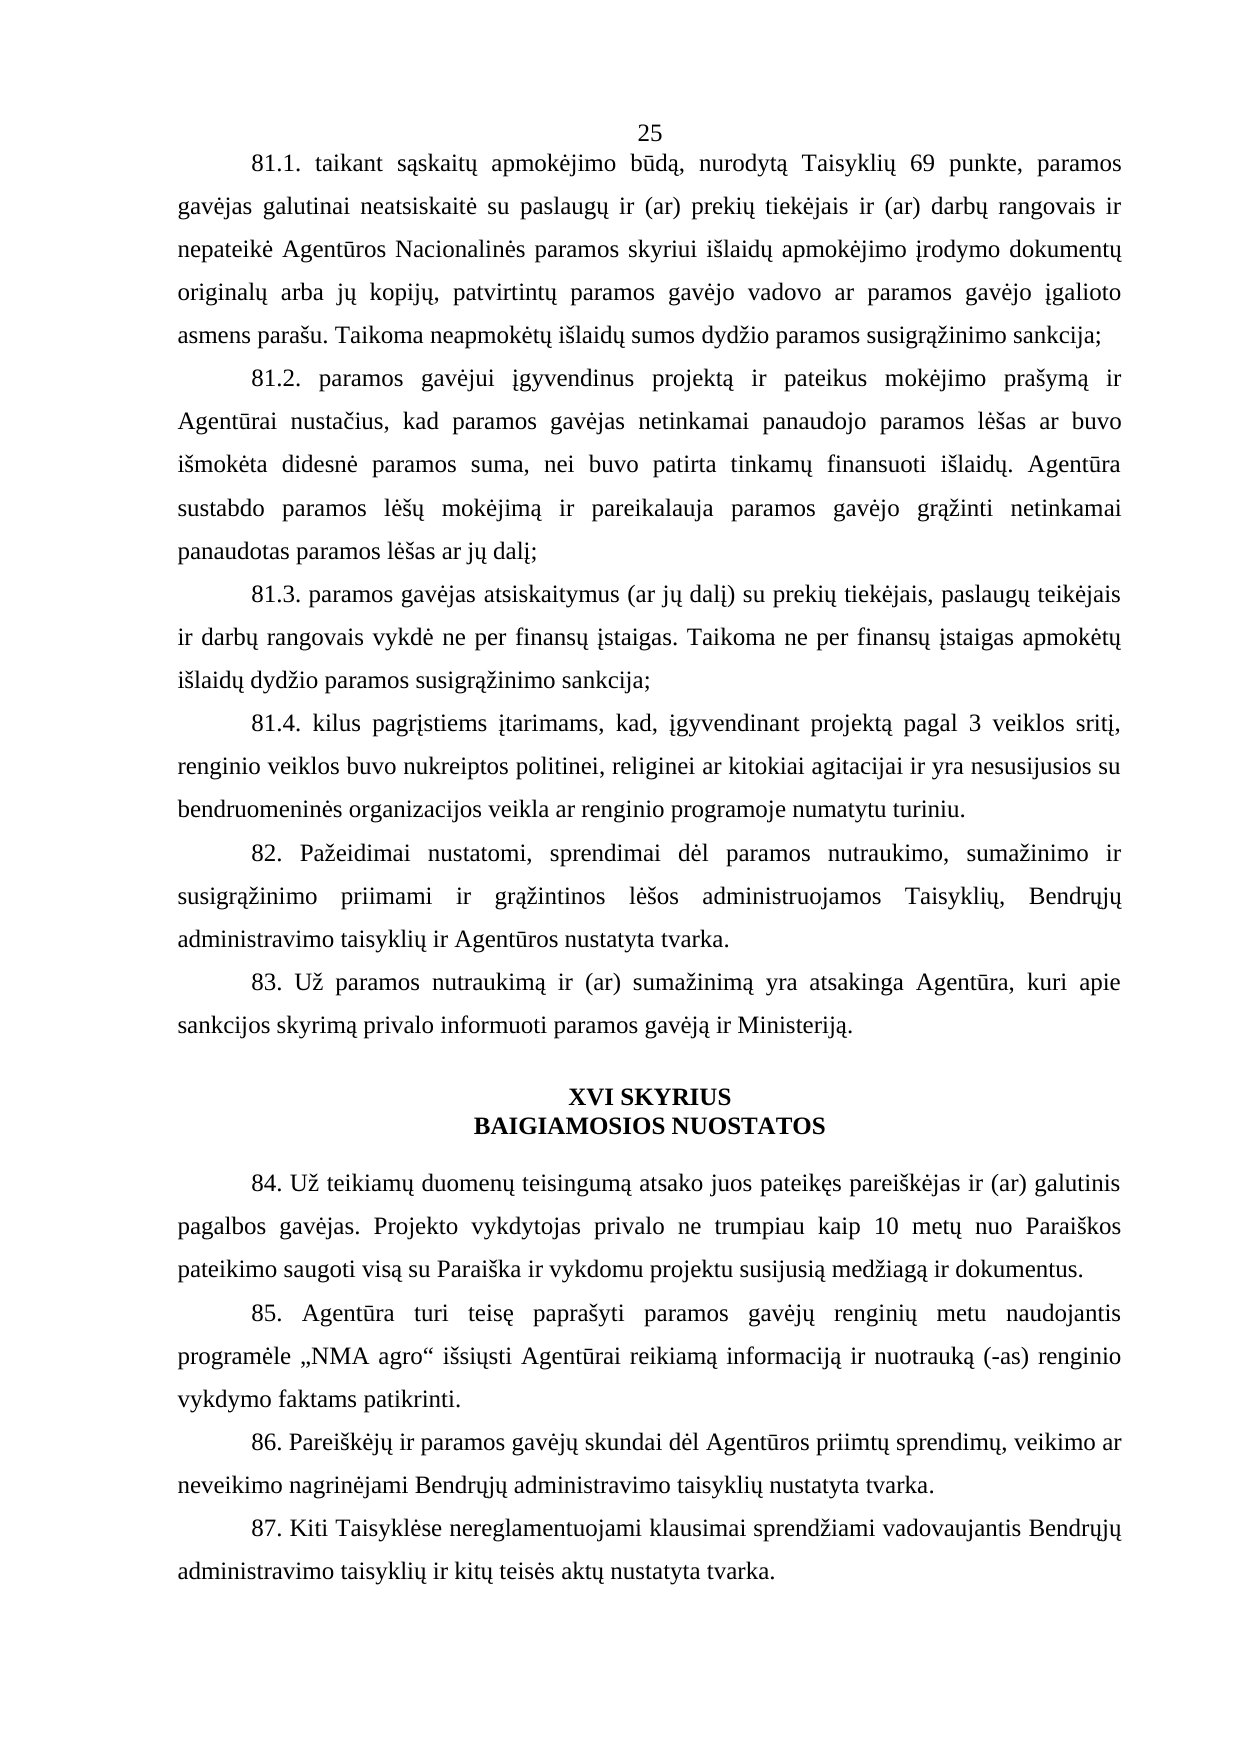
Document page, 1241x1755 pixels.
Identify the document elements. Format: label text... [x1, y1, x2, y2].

text 81.3. paramos gavėjas atsiskaitymus (ar jų dalį) su prekių tiekėjais, paslaugų teikėjais ir darbų rangovais vykdė ne per finansų įstaigas. Taikoma ne per finansų įstaigas apmokėtų išlaidų dydžio paramos susigrąžinimo sankcija; [177, 579, 1122, 694]
text BAIGIAMOSIOS NUOSTATOS [177, 1111, 1122, 1139]
text 86. Pareiškėjų ir paramos gavėjų skundai dėl Agentūros priimtų sprendimų, veikimo ar neveikimo nagrinėjami Bendrųjų administravimo taisyklių nustatyta tvarka. [177, 1427, 1122, 1499]
text 81.2. paramos gavėjui įgyvendinus projektą ir pateikus mokėjimo prašymą ir Agentūrai nustačius, kad paramos gavėjas netinkamai panaudojo paramos lėšas ar buvo išmokėta didesnė paramos suma, nei buvo patirta tinkamų finansuoti išlaidų. Agentūra sustabdo paramos lėšų mokėjimą ir pareikalauja paramos gavėjo grąžinti netinkamai panaudotas paramos lėšas ar jų dalį; [177, 363, 1122, 564]
text 83. Už paramos nutraukimą ir (ar) sumažinimą yra atsakinga Agentūra, kuri apie sankcijos skyrimą privalo informuoti paramos gavėją ir Ministeriją. [177, 967, 1122, 1039]
text 82. Pažeidimai nustatomi, sprendimai dėl paramos nutraukimo, sumažinimo ir susigrąžinimo priimami ir grąžintinos lėšos administruojamos Taisyklių, Bendrųjų administravimo taisyklių ir Agentūros nustatyta tvarka. [177, 838, 1122, 953]
text XVI SKYRIUS [177, 1082, 1122, 1111]
text 81.1. taikant sąskaitų apmokėjimo būdą, nurodytą Taisyklių 69 punkte, paramos gavėjas galutinai neatsiskaitė su paslaugų ir (ar) prekių tiekėjais ir (ar) darbų rangovais ir nepateikė Agentūros Nacionalinės paramos skyriui išlaidų apmokėjimo įrodymo dokumentų originalų arba jų kopijų, patvirtintų paramos gavėjo vadovo ar paramos gavėjo įgalioto asmens parašu. Taikoma neapmokėtų išlaidų sumos dydžio paramos susigrąžinimo sankcija; [177, 148, 1122, 349]
text 87. Kiti Taisyklėse nereglamentuojami klausimai sprendžiami vadovaujantis Bendrųjų administravimo taisyklių ir kitų teisės aktų nustatyta tvarka. [177, 1513, 1122, 1585]
text 85. Agentūra turi teisę paprašyti paramos gavėjų renginių metu naudojantis programėle „NMA agro“ išsiųsti Agentūrai reikiamą informaciją ir nuotrauką (-as) renginio vykdymo faktams patikrinti. [177, 1298, 1122, 1413]
text 84. Už teikiamų duomenų teisingumą atsako juos pateikęs pareiškėjas ir (ar) galutinis pagalbos gavėjas. Projekto vykdytojas privalo ne trumpiau kaip 10 metų nuo Paraiškos pateikimo saugoti visą su Paraiška ir vykdomu projektu susijusią medžiagą ir dokumentus. [177, 1168, 1122, 1283]
text 81.4. kilus pagrįstiems įtarimams, kad, įgyvendinant projektą pagal 3 veiklos sritį, renginio veiklos buvo nukreiptos politinei, religinei ar kitokiai agitacijai ir yra nesusijusios su bendruomeninės organizacijos veikla ar renginio programoje numatytu turiniu. [177, 708, 1122, 823]
